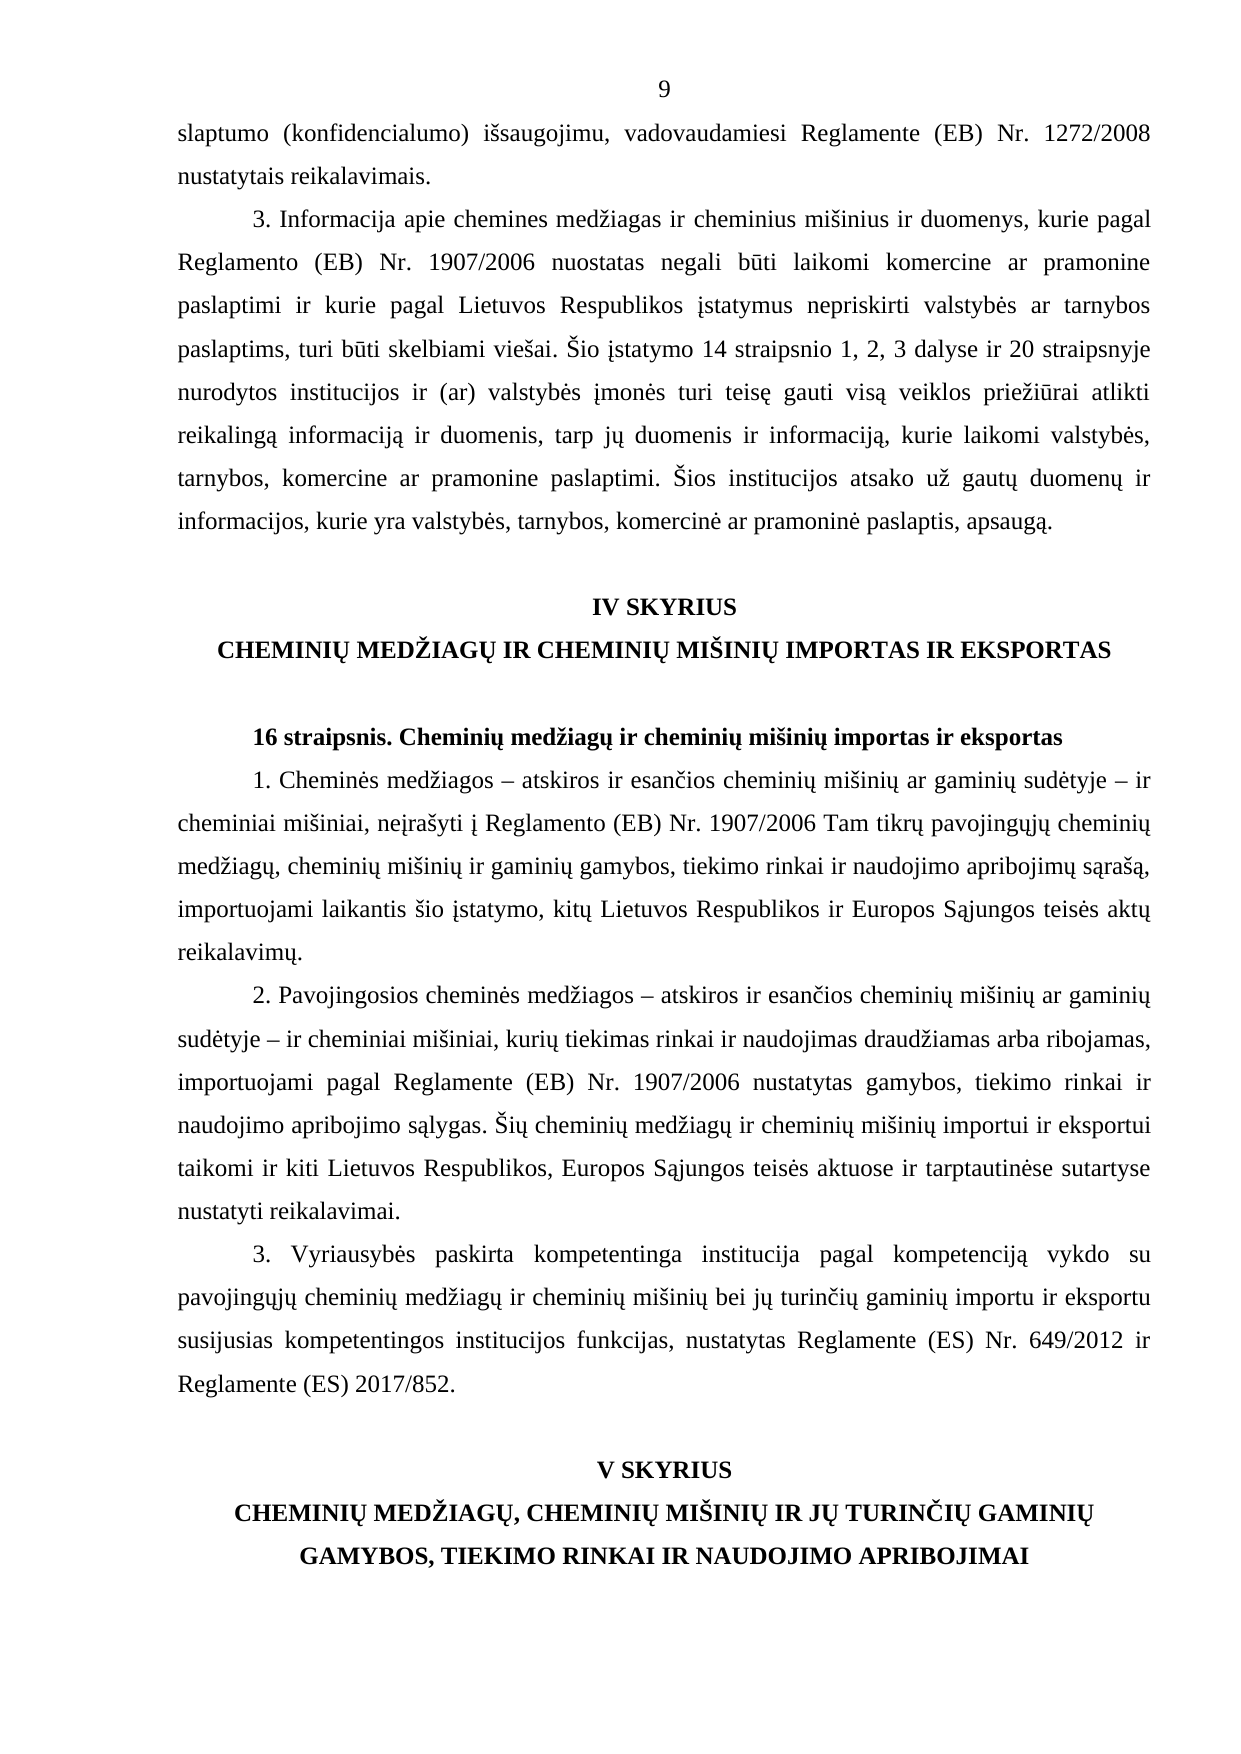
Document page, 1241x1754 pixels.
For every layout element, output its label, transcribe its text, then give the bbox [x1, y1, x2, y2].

text 2. Pavojingosios cheminės medžiagos – atskiros ir esančios cheminių mišinių ar gaminių sudėtyje – ir cheminiai mišiniai, kurių tiekimas rinkai ir naudojimas draudžiamas arba ribojamas, importuojami pagal Reglamente (EB) Nr. 1907/2006 nustatytas gamybos, tiekimo rinkai ir naudojimo apribojimo sąlygas. Šių cheminių medžiagų ir cheminių mišinių importui ir eksportui taikomi ir kiti Lietuvos Respublikos, Europos Sąjungos teisės aktuose ir tarptautinėse sutartyse nustatyti reikalavimai. [177, 981, 1152, 1225]
text IV SKYRIUS [177, 592, 1152, 621]
text 16 straipsnis. Cheminių medžiagų ir cheminių mišinių importas ir eksportas [177, 722, 1152, 751]
text slaptumo (konfidencialumo) išsaugojimu, vadovaudamiesi Reglamente (EB) Nr. 1272/2008 nustatytais reikalavimais. [177, 118, 1152, 190]
text CHEMINIŲ MEDŽIAGŲ IR CHEMINIŲ MIŠINIŲ IMPORTAS IR EKSPORTAS [177, 636, 1152, 664]
text V SKYRIUS [177, 1455, 1152, 1484]
text 3. Vyriausybės paskirta kompetentinga institucija pagal kompetenciją vykdo su pavojingųjų cheminių medžiagų ir cheminių mišinių bei jų turinčių gaminių importu ir eksportu susijusias kompetentingos institucijos funkcijas, nustatytas Reglamente (ES) Nr. 649/2012 ir Reglamente (ES) 2017/852. [177, 1239, 1152, 1397]
text 1. Cheminės medžiagos – atskiros ir esančios cheminių mišinių ar gaminių sudėtyje – ir cheminiai mišiniai, neįrašyti į Reglamento (EB) Nr. 1907/2006 Tam tikrų pavojingųjų cheminių medžiagų, cheminių mišinių ir gaminių gamybos, tiekimo rinkai ir naudojimo apribojimų sąrašą, importuojami laikantis šio įstatymo, kitų Lietuvos Respublikos ir Europos Sąjungos teisės aktų reikalavimų. [177, 765, 1152, 966]
text CHEMINIŲ MEDŽIAGŲ, CHEMINIŲ MIŠINIŲ IR JŲ TURINČIŲ GAMINIŲ GAMYBOS, TIEKIMO RINKAI IR NAUDOJIMO APRIBOJIMAI [177, 1498, 1152, 1570]
text 3. Informacija apie chemines medžiagas ir cheminius mišinius ir duomenys, kurie pagal Reglamento (EB) Nr. 1907/2006 nuostatas negali būti laikomi komercine ar pramonine paslaptimi ir kurie pagal Lietuvos Respublikos įstatymus nepriskirti valstybės ar tarnybos paslaptims, turi būti skelbiami viešai. Šio įstatymo 14 straipsnio 1, 2, 3 dalyse ir 20 straipsnyje nurodytos institucijos ir (ar) valstybės įmonės turi teisę gauti visą veiklos priežiūrai atlikti reikalingą informaciją ir duomenis, tarp jų duomenis ir informaciją, kurie laikomi valstybės, tarnybos, komercine ar pramonine paslaptimi. Šios institucijos atsako už gautų duomenų ir informacijos, kurie yra valstybės, tarnybos, komercinė ar pramoninė paslaptis, apsaugą. [177, 204, 1152, 535]
